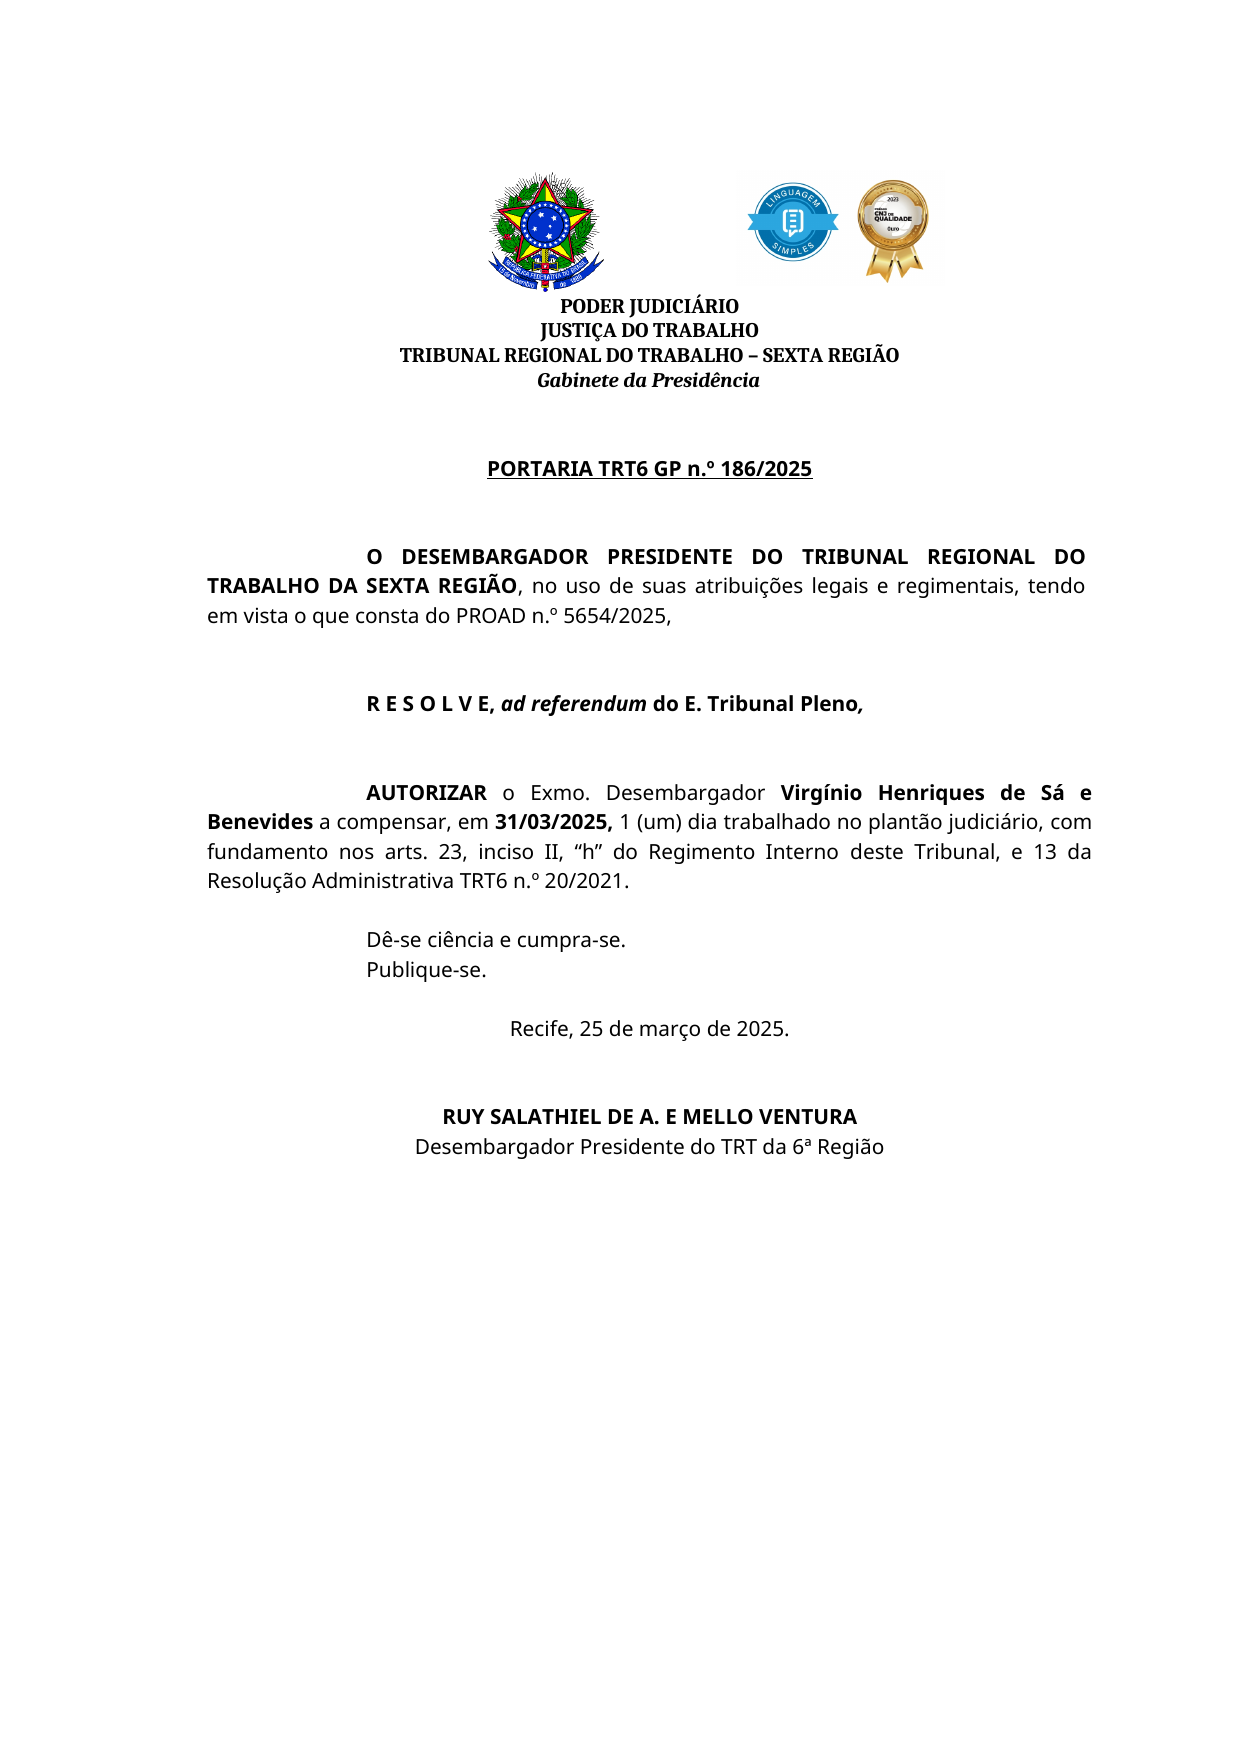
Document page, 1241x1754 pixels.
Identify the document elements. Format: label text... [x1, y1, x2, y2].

text Recife, 25 de março de 2025. [207, 1013, 1092, 1042]
text PODER JUDICIÁRIO [207, 293, 1092, 318]
text Publique-se. [207, 954, 1092, 983]
text PORTARIA TRT6 GP n.º 186/2025 [207, 453, 1092, 482]
text Desembargador Presidente do TRT da 6ª Região [207, 1131, 1092, 1160]
text Gabinete da Presidência [207, 368, 1092, 393]
text Dê-se ciência e cumpra-se. [207, 924, 1092, 954]
text JUSTIÇA DO TRABALHO [207, 318, 1092, 343]
text R E S O L V E, ad referendum do E. Tribunal Pleno, [207, 688, 1087, 718]
text RUY SALATHIEL DE A. E MELLO VENTURA [207, 1101, 1092, 1131]
text AUTORIZAR o Exmo. Desembargador Virgínio Henriques de Sá e Benevides a compensar, em 31/03/2025, 1 (um) dia trabalhado no plantão judiciário, com fundamento nos arts. 23, inciso II, “h” do Regimento Interno deste Tribunal, e 13 da Resolução Administrativa TRT6 n.º 20/2021. [207, 777, 1092, 895]
text O DESEMBARGADOR PRESIDENTE DO TRIBUNAL REGIONAL DO TRABALHO DA SEXTA REGIÃO, no uso de suas atribuições legais e regimentais, tendo em vista o que consta do PROAD n.º 5654/2025, [207, 541, 1087, 629]
text TRIBUNAL REGIONAL DO TRABALHO – SEXTA REGIÃO [207, 343, 1092, 368]
